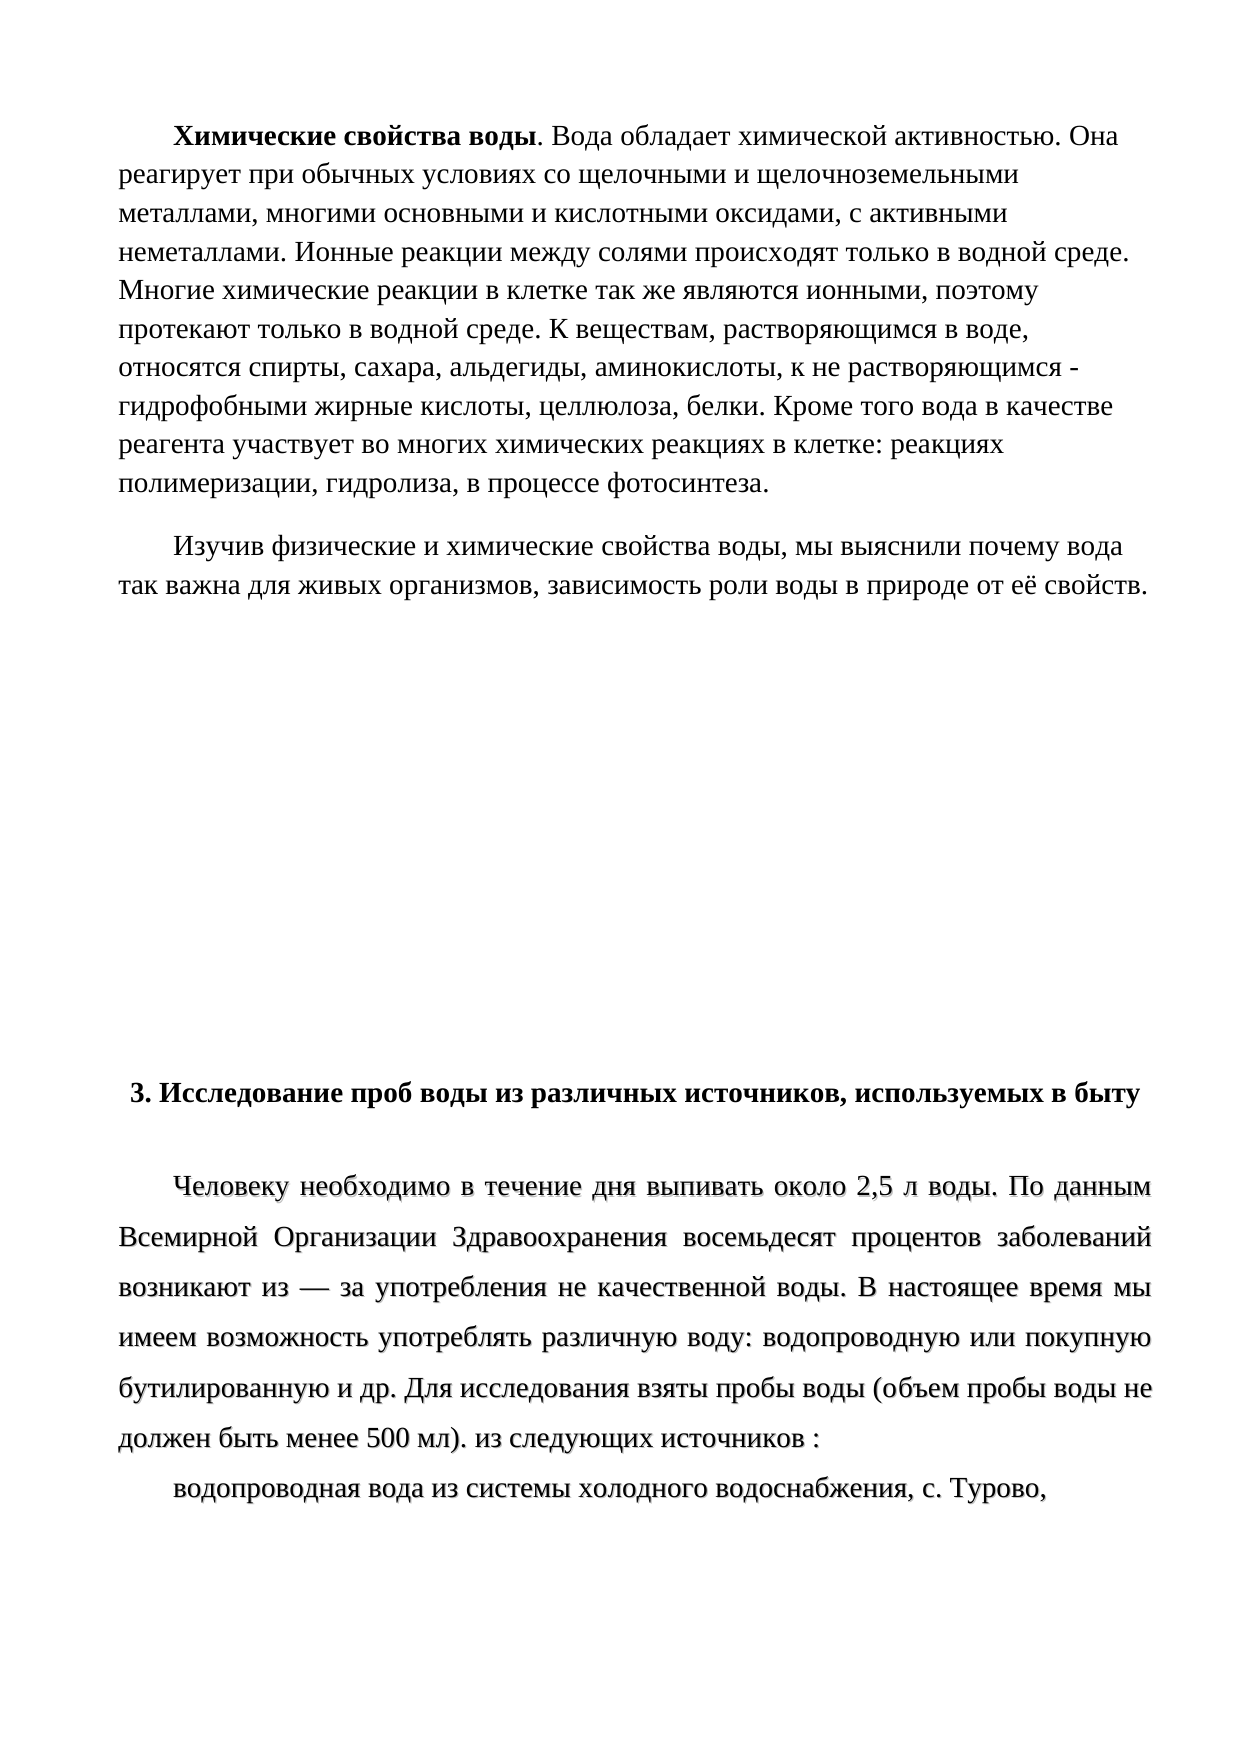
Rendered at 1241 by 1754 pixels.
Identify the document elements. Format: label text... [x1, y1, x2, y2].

subtitle 3. Исследование проб воды из различных источников, используемых в быту [118, 1075, 1152, 1109]
text Человеку необходимо в течение дня выпивать около 2,5 л воды. По данным Всемирной Организации Здравоохранения восемьдесят процентов заболеваний возникают из — за употребления не качественной воды. В настоящее время мы имеем возможность употреблять различную воду: водопроводную или покупную бутилированную и др. Для исследования взяты пробы воды (объем пробы воды не должен быть менее 500 мл). из следующих источников : [118, 1168, 1152, 1453]
subtitle Химические свойства воды. Вода обладает химической активностью. Она реагирует при обычных условиях со щелочными и щелочноземельными металлами, многими основными и кислотными оксидами, с активными неметаллами. Ионные реакции между солями происходят только в водной среде. Многие химические реакции в клетке так же являются ионными, поэтому протекают только в водной среде. К веществам, растворяющимся в воде, относятся спирты, сахара, альдегиды, аминокислоты, к не растворяющимся - гидрофобными жирные кислоты, целлюлоза, белки. Кроме того вода в качестве реагента участвует во многих химических реакциях в клетке: реакциях полимеризации, гидролиза, в процессе фотосинтеза. [118, 118, 1152, 498]
subtitle Изучив физические и химические свойства воды, мы выяснили почему вода так важна для живых организмов, зависимость роли воды в природе от её свойств. [118, 528, 1152, 601]
text водопроводная вода из системы холодного водоснабжения, с. Турово, [118, 1470, 1152, 1504]
